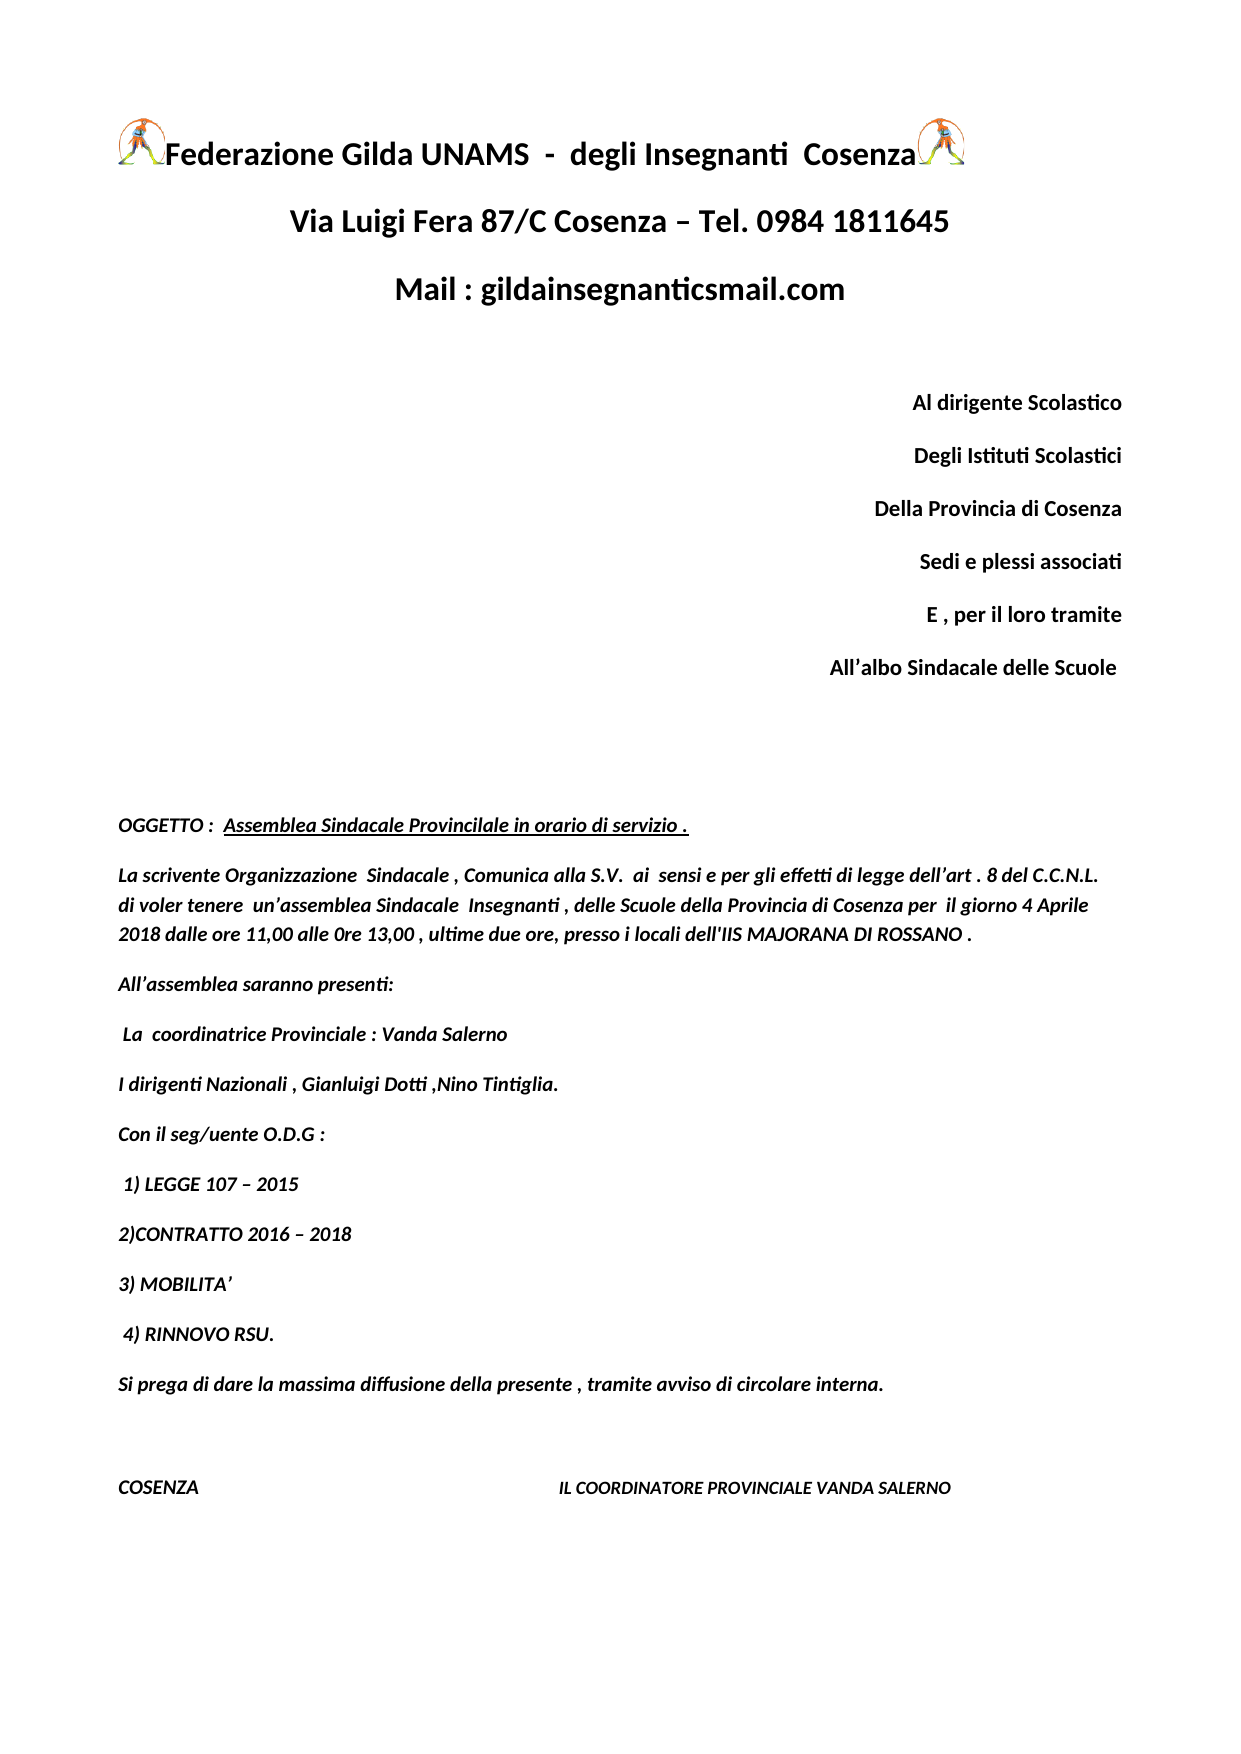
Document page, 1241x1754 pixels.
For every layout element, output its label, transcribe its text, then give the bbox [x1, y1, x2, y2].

text OGGETTO : Assemblea Sindacale Provincilale in orario di servizio . [118, 813, 1122, 838]
text All’albo Sindacale delle Scuole [118, 653, 1122, 682]
text 3) MOBILITA’ [118, 1271, 1122, 1296]
text All’assemblea saranno presenti: [118, 971, 1122, 996]
text La scrivente Organizzazione Sindacale , Comunica alla S.V. ai sensi e per gli effetti di legge dell’art . 8 del C.C.N.L. di voler tenere un’assemblea Sindacale Insegnanti , delle Scuole della Provincia di Cosenza per il giorno 4 Aprile 2018 dalle ore 11,00 alle 0re 13,00 , ultime due ore, presso i locali dell'IIS MAJORANA DI ROSSANO . [118, 863, 1122, 946]
text 1) LEGGE 107 – 2015 [118, 1171, 1122, 1196]
text Con il seg/uente O.D.G : [118, 1121, 1122, 1146]
text Mail : gildainsegnanticsmail.com [118, 268, 1122, 308]
text 4) RINNOVO RSU. [118, 1321, 1122, 1346]
text COSENZA IL COORDINATORE PROVINCIALE VANDA SALERNO [118, 1474, 1122, 1499]
text Al dirigente Scolastico [118, 388, 1122, 416]
text Della Provincia di Cosenza [118, 494, 1122, 522]
text Federazione Gilda UNAMS - degli Insegnanti Cosenza [118, 118, 1122, 173]
text Degli Istituti Scolastici [118, 441, 1122, 469]
text 2)CONTRATTO 2016 – 2018 [118, 1221, 1122, 1246]
text Via Luigi Fera 87/C Cosenza – Tel. 0984 1811645 [118, 200, 1122, 241]
text La coordinatrice Provinciale : Vanda Salerno [118, 1021, 1122, 1046]
text I dirigenti Nazionali , Gianluigi Dotti ,Nino Tintiglia. [118, 1071, 1122, 1096]
text Sedi e plessi associati [118, 547, 1122, 576]
text E , per il loro tramite [118, 601, 1122, 628]
text Si prega di dare la massima diffusione della presente , tramite avviso di circolare interna. [118, 1371, 1122, 1396]
